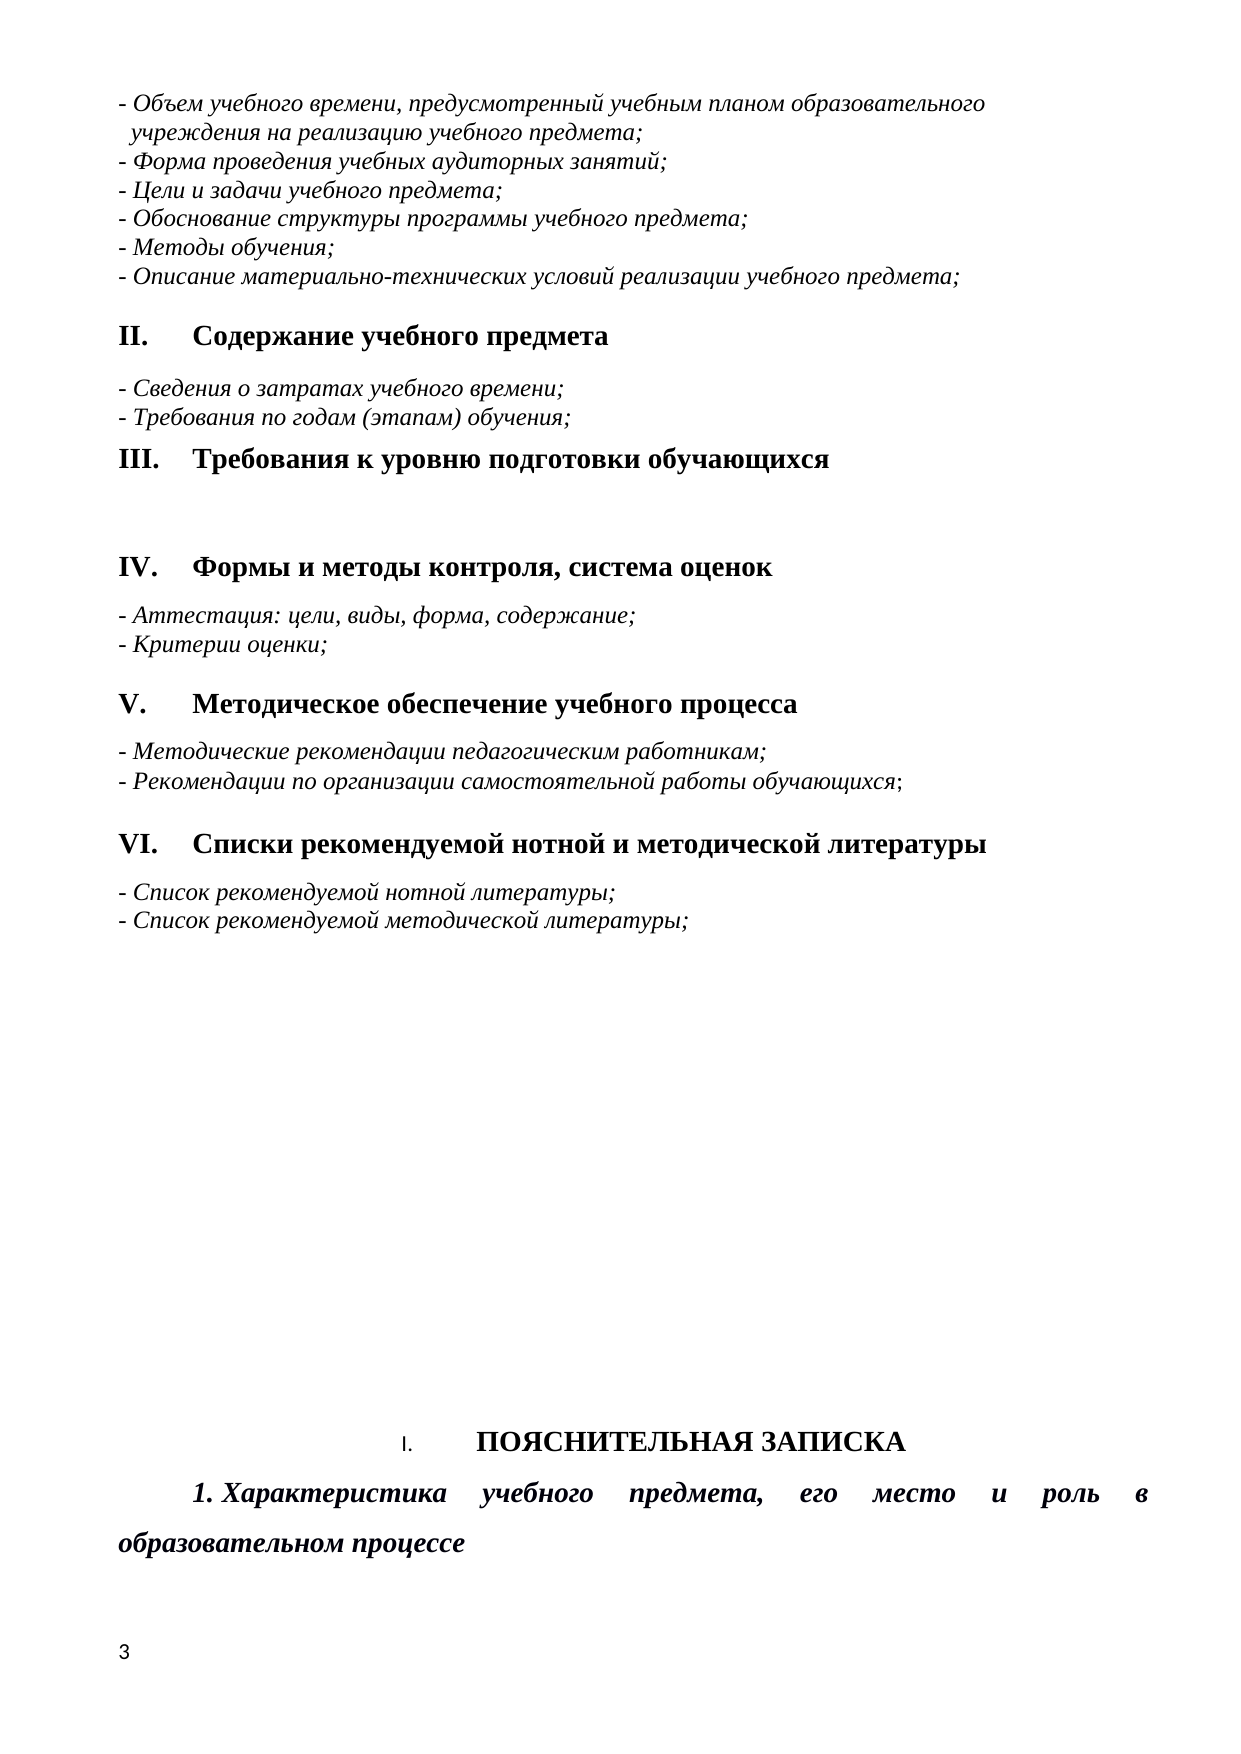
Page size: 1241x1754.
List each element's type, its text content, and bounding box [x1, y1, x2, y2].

text IV. Формы и методы контроля, система оценок [118, 549, 1152, 583]
text - Список рекомендуемой методической литературы; [118, 905, 1152, 934]
text II. Содержание учебного предмета [118, 318, 1152, 352]
text - Рекомендации по организации самостоятельной работы обучающихся; [118, 765, 1152, 796]
text - Аттестация: цели, виды, форма, содержание; [118, 600, 1152, 629]
text - Список рекомендуемой нотной литературы; [118, 877, 1152, 905]
text - Форма проведения учебных аудиторных занятий; [118, 146, 1152, 175]
list Характеристика учебного предмета, его место и роль в образовательном процессе [118, 1475, 1152, 1559]
text - Критерии оценки; [118, 629, 1152, 657]
text V. Методическое обеспечение учебного процесса [118, 686, 1152, 720]
text - Методические рекомендации педагогическим работникам; [118, 736, 1152, 765]
text - Требования по годам (этапам) обучения; [118, 402, 1152, 430]
text III. Требования к уровню подготовки обучающихся [118, 441, 1152, 474]
text - Сведения о затратах учебного времени; [118, 373, 1152, 402]
text - Цели и задачи учебного предмета; [118, 175, 1152, 203]
text - Методы обучения; [118, 232, 1152, 261]
text - Обоснование структуры программы учебного предмета; [118, 203, 1152, 232]
text - Описание материально-технических условий реализации учебного предмета; [118, 261, 1152, 290]
text VI. Списки рекомендуемой нотной и методической литературы [118, 826, 1152, 860]
list ПОЯСНИТЕЛЬНАЯ ЗАПИСКА [156, 1424, 1152, 1458]
text учреждения на реализацию учебного предмета; [118, 117, 1152, 146]
text - Объем учебного времени, предусмотренный учебным планом образовательного [118, 88, 1152, 117]
